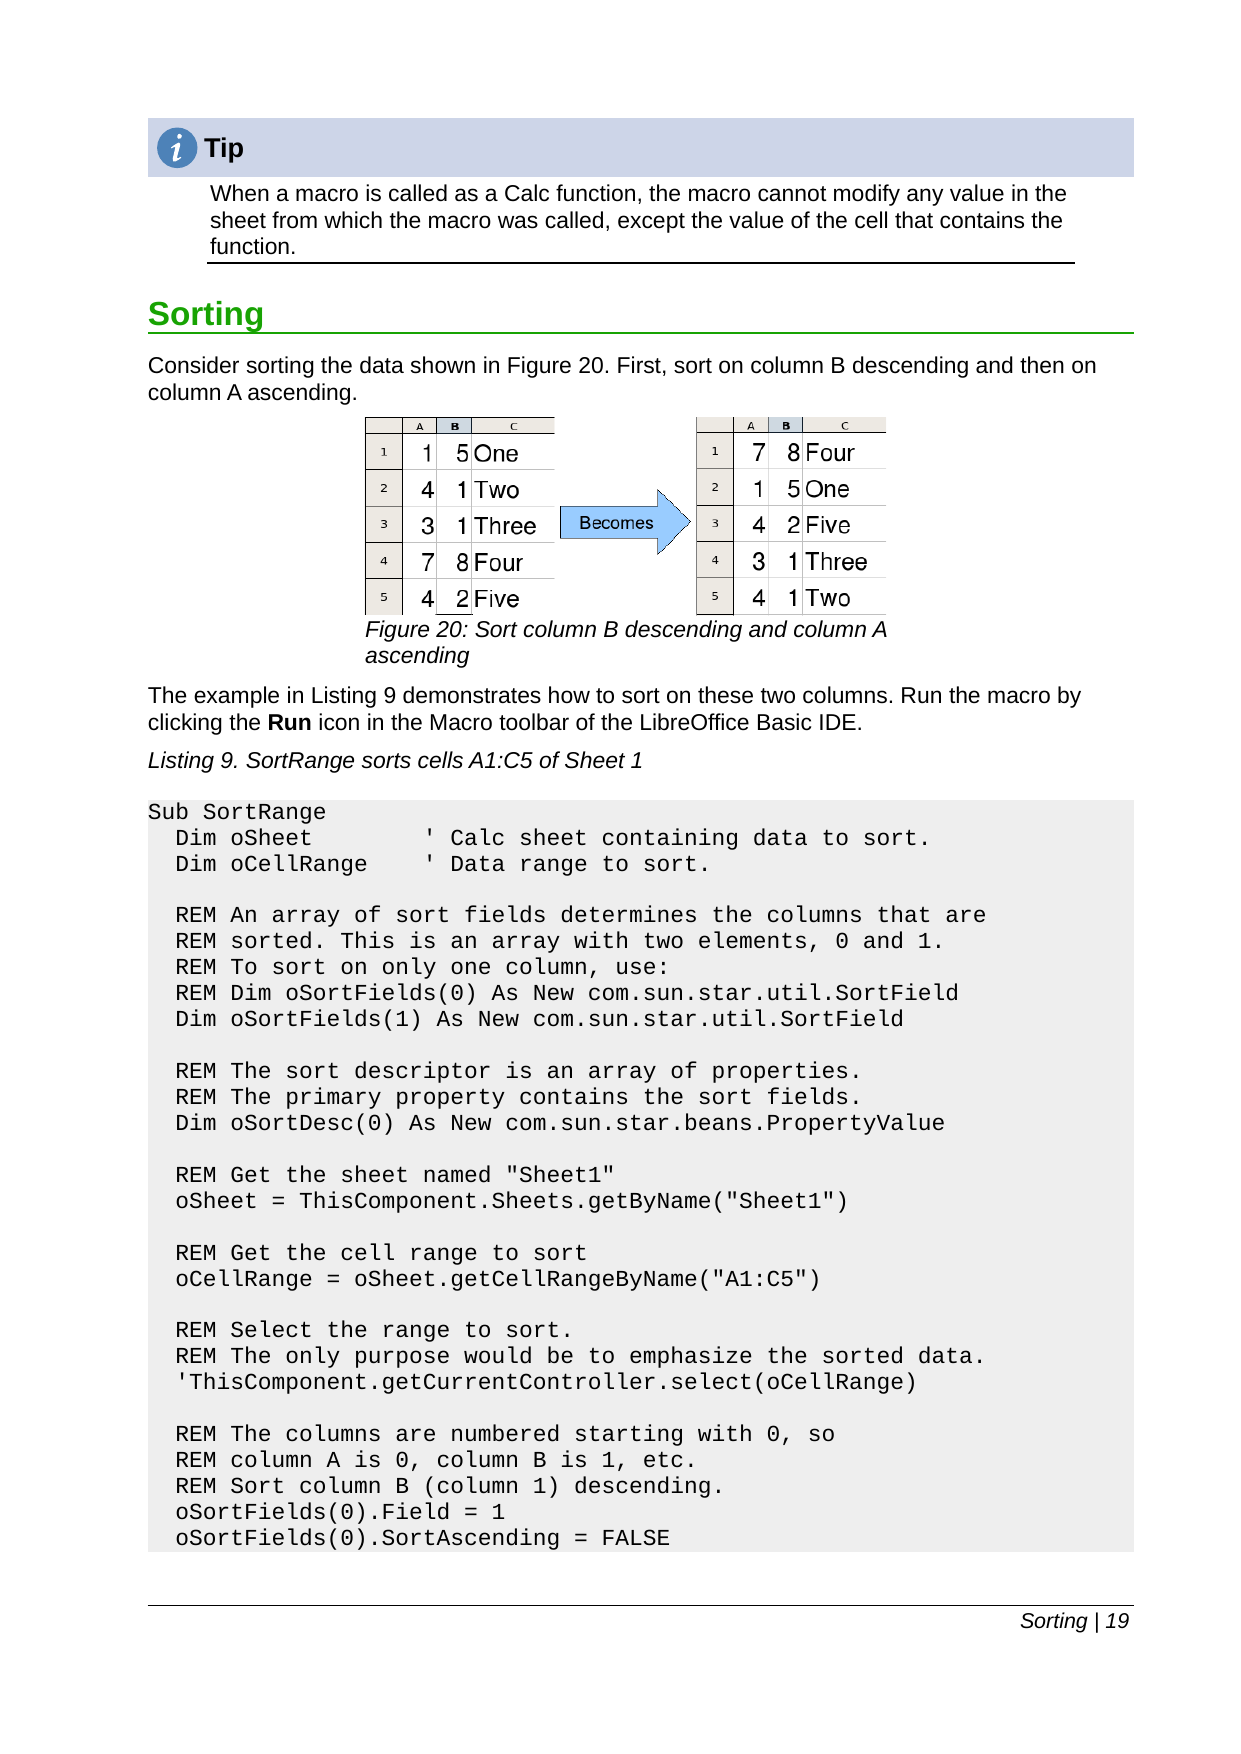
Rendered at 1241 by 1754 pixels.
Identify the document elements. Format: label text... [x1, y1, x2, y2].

text Sub SortRange Dim oSheet ' Calc sheet containing data to sort. Dim oCellRange ' Data range to sort. REM An array of sort fields determines the columns that are REM sorted. This is an array with two elements, 0 and 1. REM To sort on only one column, use: REM Dim oSortFields(0) As New com.sun.star.util.SortField Dim oSortFields(1) As New com.sun.star.util.SortField REM The sort descriptor is an array of properties. REM The primary property contains the sort fields. Dim oSortDesc(0) As New com.sun.star.beans.PropertyValue REM Get the sheet named "Sheet1" oSheet = ThisComponent.Sheets.getByName("Sheet1") REM Get the cell range to sort oCellRange = oSheet.getCellRangeByName("A1:C5") REM Select the range to sort. REM The only purpose would be to emphasize the sorted data. 'ThisComponent.getCurrentController.select(oCellRange) REM The columns are numbered starting with 0, so REM column A is 0, column B is 1, etc. REM Sort column B (column 1) descending. oSortFields(0).Field = 1 oSortFields(0).SortAscending = FALSE [148, 800, 1134, 1552]
text Figure 20: Sort column B descending and column A ascending [365, 417, 917, 668]
picture [364, 417, 887, 616]
subtitle Tip [148, 118, 1134, 177]
text The example in Listing 9 demonstrates how to sort on these two columns. Run the macro by clicking the Run icon in the Macro toolbar of the LibreOffice Basic IDE. [148, 682, 1134, 735]
text Consider sorting the data shown in Figure 20. First, sort on column B descending and then on column A ascending. [148, 352, 1134, 405]
subtitle Sorting [148, 294, 1134, 332]
text Listing 9. SortRange sorts cells A1:C5 of Sheet 1 [148, 747, 1134, 774]
text When a macro is called as a Calc function, the macro cannot modify any value in the sheet from which the macro was called, except the value of the cell that contains the function. [207, 177, 1075, 262]
